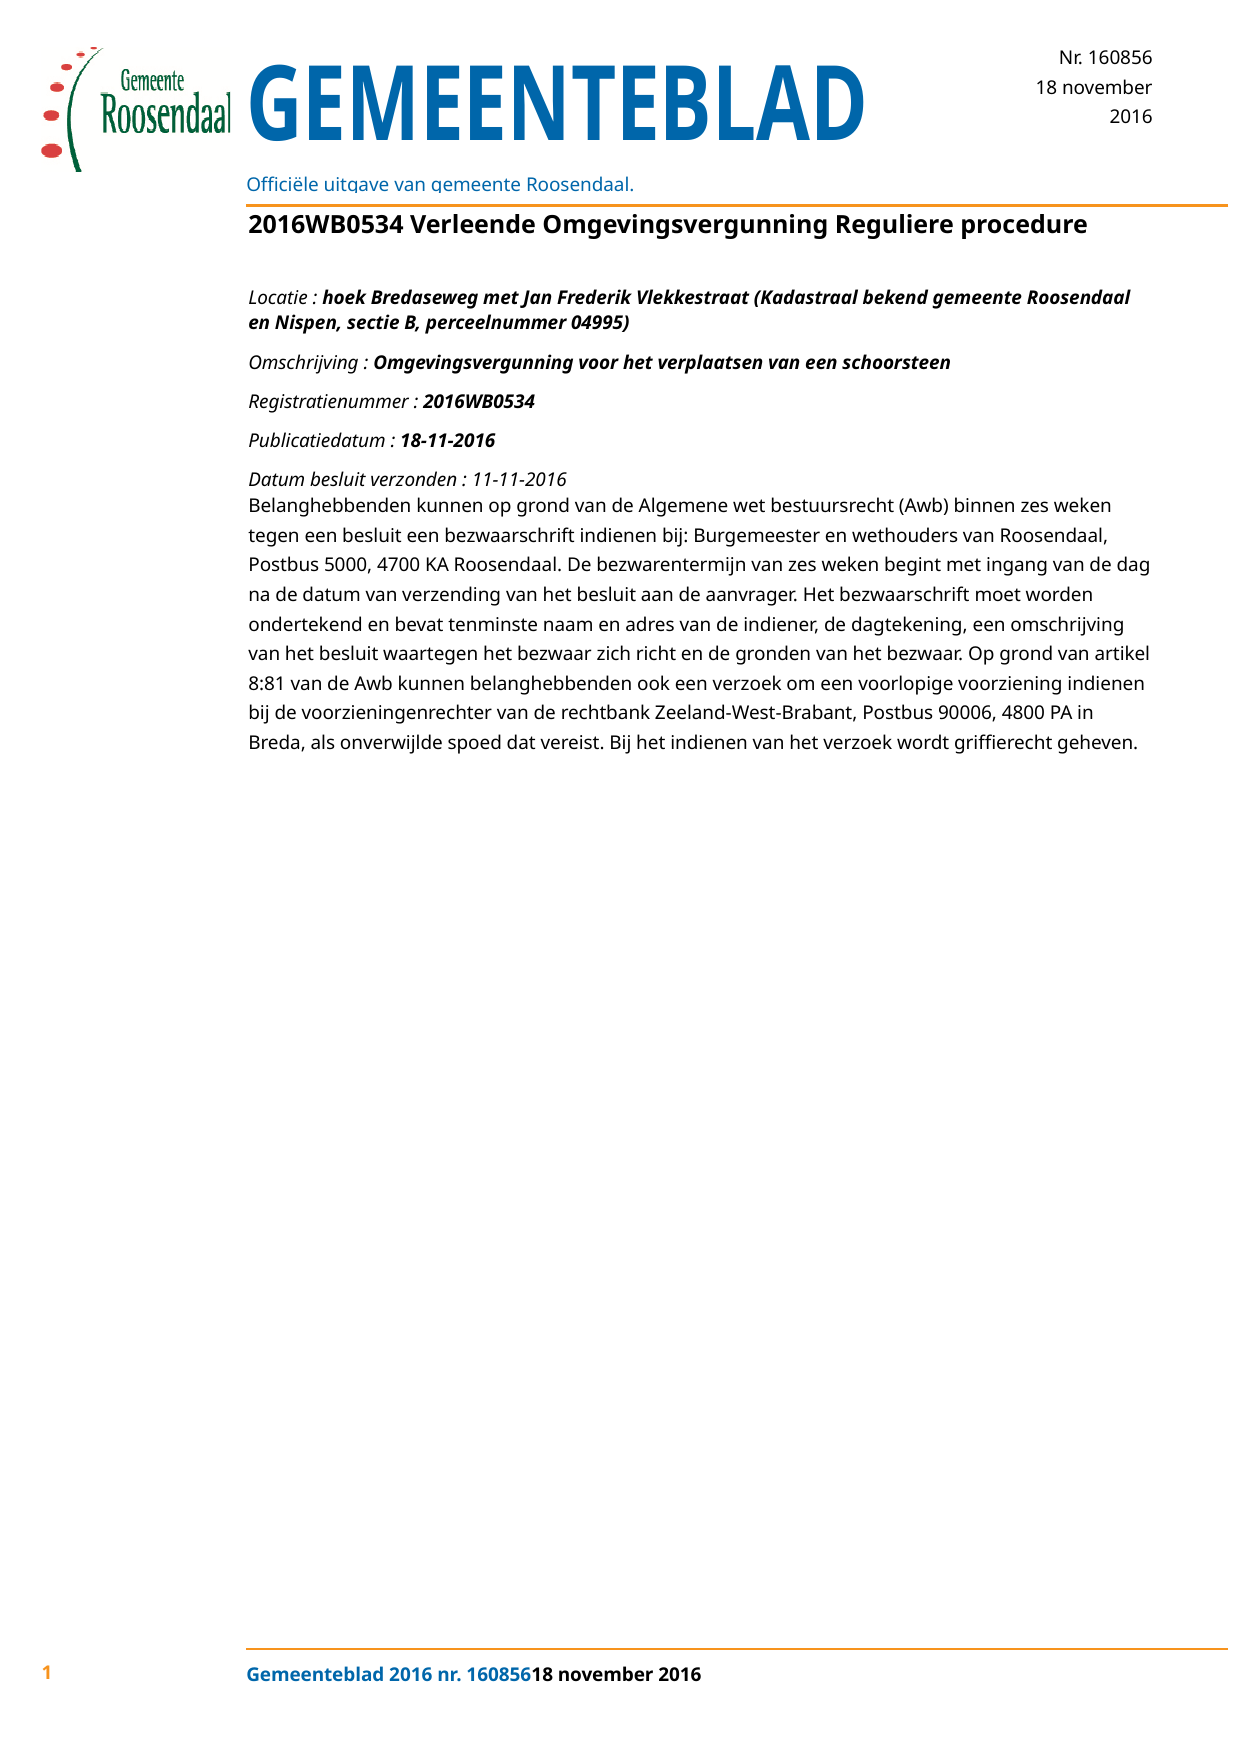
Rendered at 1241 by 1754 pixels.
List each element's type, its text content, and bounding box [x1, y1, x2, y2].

picture [41, 47, 231, 172]
text Locatie : hoek Bredaseweg met Jan Frederik Vlekkestraat (Kadastraal bekend gemeente Roosendaal en Nispen, sectie B, perceelnummer 04995) [248, 284, 1152, 335]
text Publicatiedatum : 18-11-2016 [248, 427, 1152, 453]
text Belanghebbenden kunnen op grond van de Algemene wet bestuursrecht (Awb) binnen zes weken tegen een besluit een bezwaarschrift indienen bij: Burgemeester en wethouders van Roosendaal, Postbus 5000, 4700 KA Roosendaal. De bezwarentermijn van zes weken begint met ingang van de dag na de datum van verzending van het besluit aan de aanvrager. Het bezwaarschrift moet worden ondertekend en bevat tenminste naam en adres van de indiener, de dagtekening, een omschrijving van het besluit waartegen het bezwaar zich richt en de gronden van het bezwaar. Op grond van artikel 8:81 van de Awb kunnen belanghebbenden ook een verzoek om een voorlopige voorziening indienen bij de voorzieningenrechter van de rechtbank Zeeland-West-Brabant, Postbus 90006, 4800 PA in Breda, als onverwijlde spoed dat vereist. Bij het indienen van het verzoek wordt griffierecht geheven. [248, 492, 1152, 755]
text Omschrijving : Omgevingsvergunning voor het verplaatsen van een schoorsteen [248, 349, 1152, 374]
text Datum besluit verzonden : 11-11-2016 [248, 467, 1152, 492]
text 2016WB0534 Verleende Omgevingsvergunning Reguliere procedure [248, 207, 1152, 241]
text Registratienummer : 2016WB0534 [248, 388, 1152, 414]
